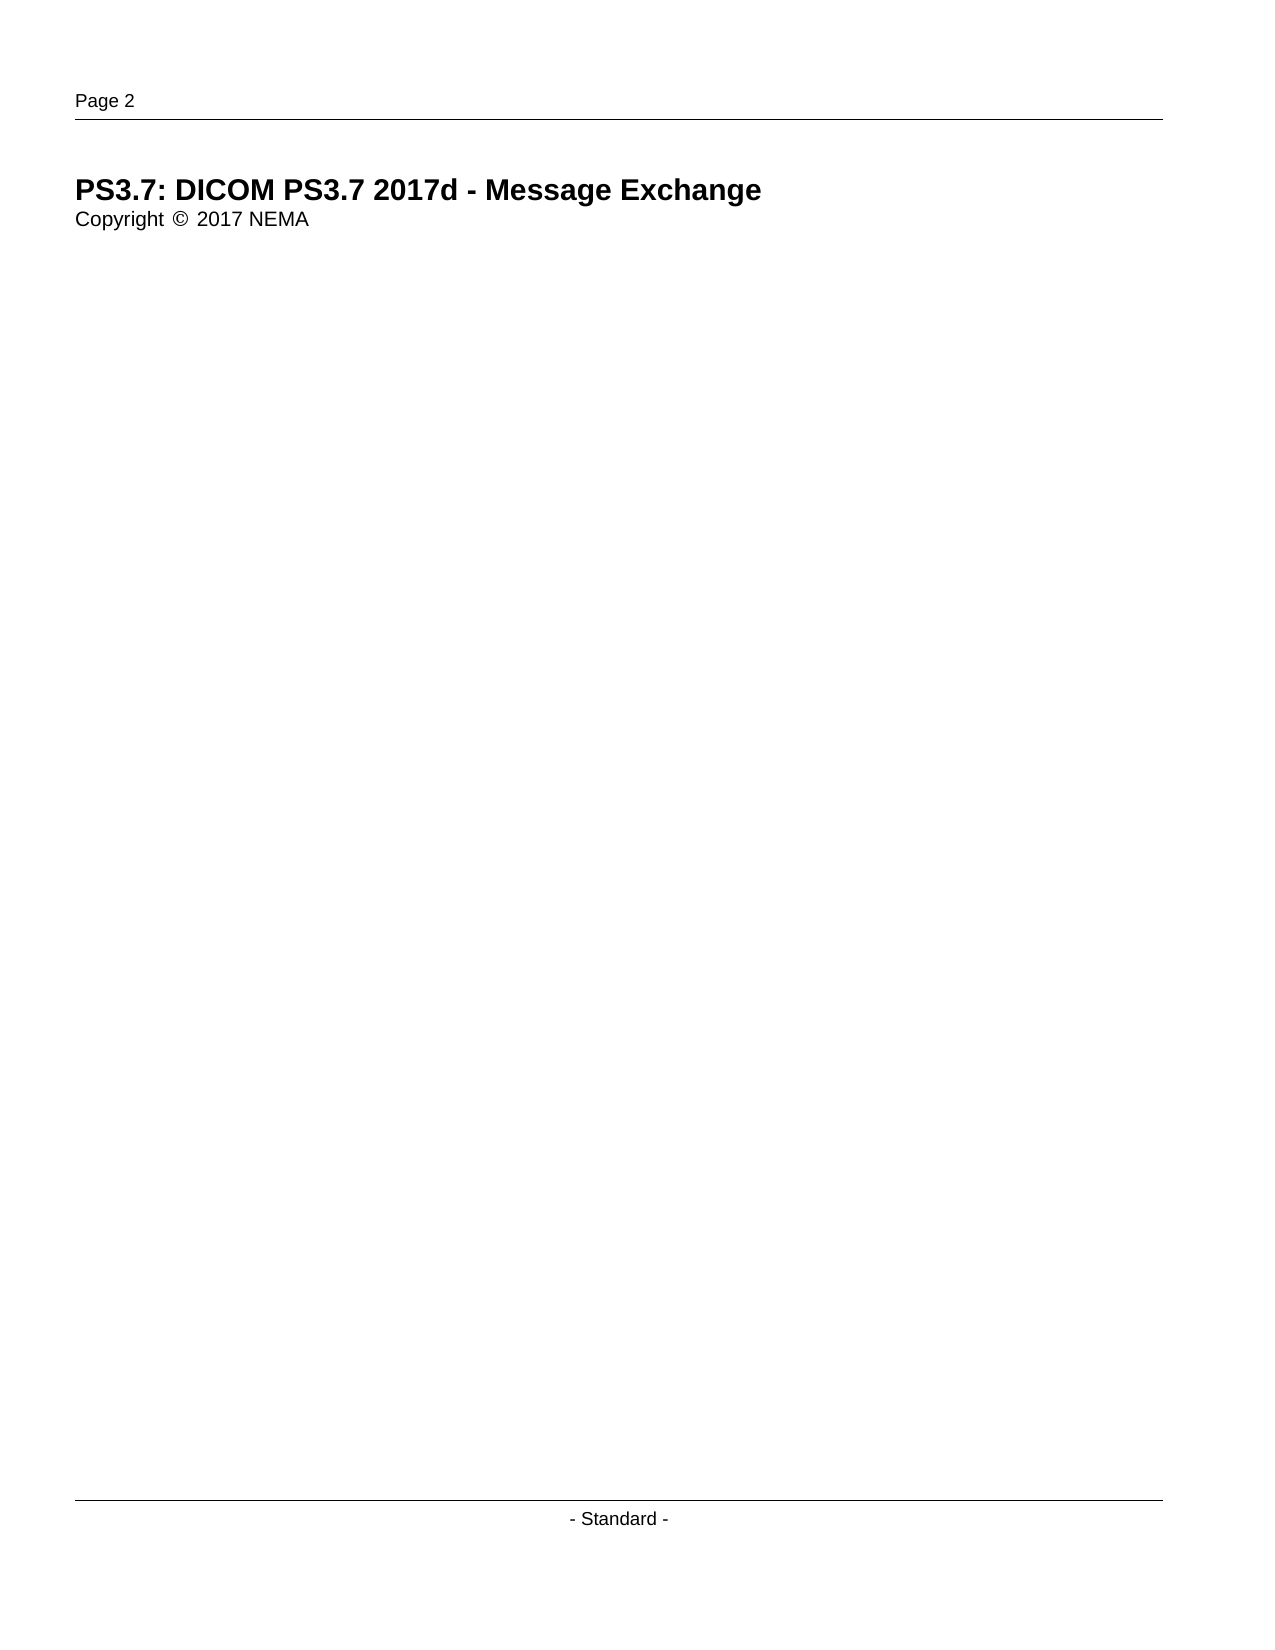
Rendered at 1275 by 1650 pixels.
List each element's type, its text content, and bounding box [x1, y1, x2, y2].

text Copyright © 2017 NEMA [75, 207, 1162, 232]
text PS3.7: DICOM PS3.7 2017d - Message Exchange [75, 172, 1162, 207]
